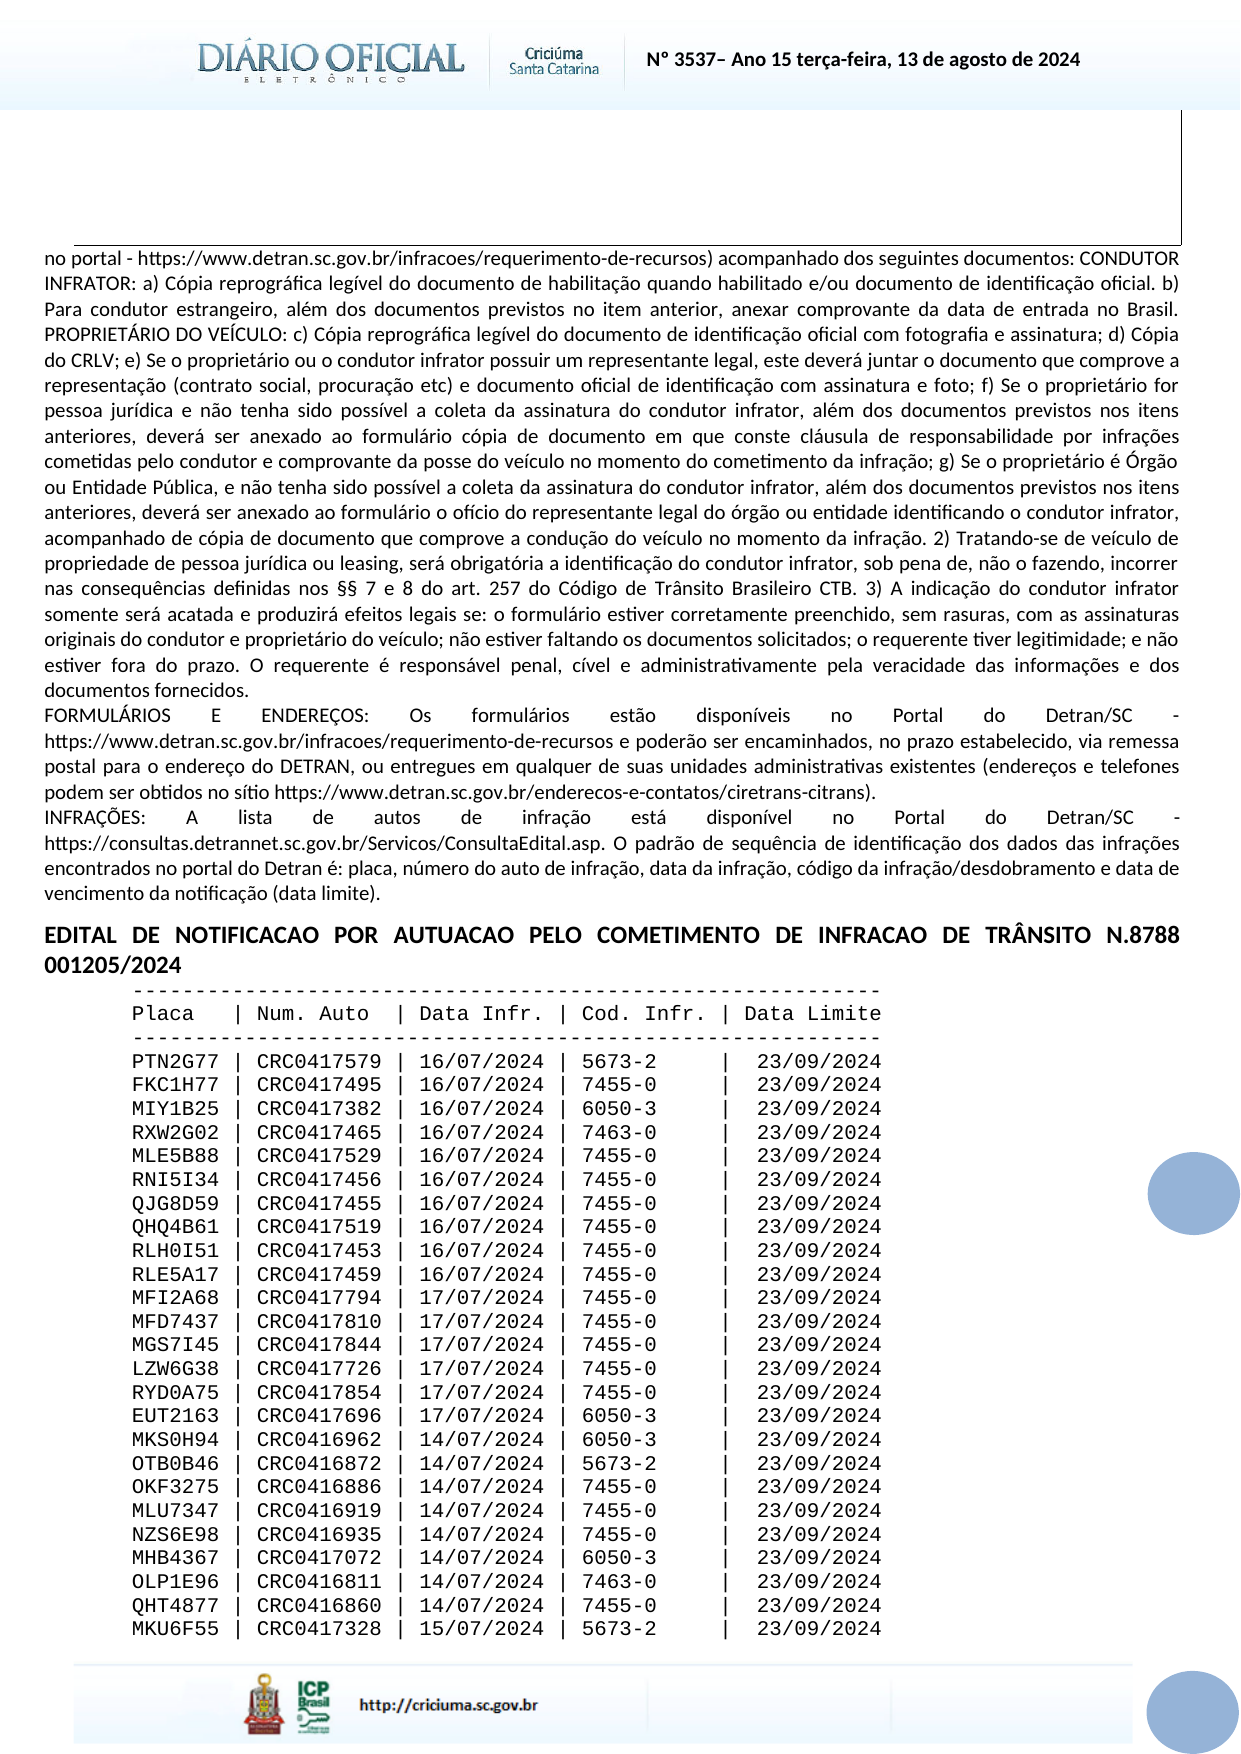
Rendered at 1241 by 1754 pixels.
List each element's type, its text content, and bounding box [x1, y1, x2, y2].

text NZS6E98 | CRC0416935 | 14/07/2024 | 7455-0 | 23/09/2024 [44, 1524, 1181, 1547]
text MGS7I45 | CRC0417844 | 17/07/2024 | 7455-0 | 23/09/2024 [44, 1334, 1181, 1358]
text MKU6F55 | CRC0417328 | 15/07/2024 | 5673-2 | 23/09/2024 [44, 1618, 1181, 1642]
text FKC1H77 | CRC0417495 | 16/07/2024 | 7455-0 | 23/09/2024 [44, 1074, 1181, 1098]
text QJG8D59 | CRC0417455 | 16/07/2024 | 7455-0 | 23/09/2024 [44, 1193, 1154, 1216]
text EUT2163 | CRC0417696 | 17/07/2024 | 6050-3 | 23/09/2024 [44, 1405, 1181, 1429]
text INFRAÇÕES: A lista de autos de infração está disponível no Portal do Detran/SC - https://consultas.detrannet.sc.gov.br/Servicos/ConsultaEdital.asp. O padrão de sequência de identificação dos dados das infrações encontrados no portal do Detran é: placa, número do auto de infração, data da infração, código da infração/desdobramento e data de vencimento da notificação (data limite). [44, 804, 1181, 906]
text RXW2G02 | CRC0417465 | 16/07/2024 | 7463-0 | 23/09/2024 [44, 1122, 1181, 1145]
text RNI5I34 | CRC0417456 | 16/07/2024 | 7455-0 | 23/09/2024 [44, 1169, 1155, 1193]
text MLU7347 | CRC0416919 | 14/07/2024 | 7455-0 | 23/09/2024 [44, 1500, 1181, 1524]
text MKS0H94 | CRC0416962 | 14/07/2024 | 6050-3 | 23/09/2024 [44, 1429, 1181, 1453]
text RLE5A17 | CRC0417459 | 16/07/2024 | 7455-0 | 23/09/2024 [44, 1263, 1181, 1287]
text MFI2A68 | CRC0417794 | 17/07/2024 | 7455-0 | 23/09/2024 [44, 1287, 1181, 1311]
text QHQ4B61 | CRC0417519 | 16/07/2024 | 7455-0 | 23/09/2024 [44, 1216, 1181, 1240]
text RLH0I51 | CRC0417453 | 16/07/2024 | 7455-0 | 23/09/2024 [44, 1240, 1181, 1263]
text MLE5B88 | CRC0417529 | 16/07/2024 | 7455-0 | 23/09/2024 [44, 1145, 1181, 1169]
text ------------------------------------------------------------ [44, 980, 1181, 1003]
text MHB4367 | CRC0417072 | 14/07/2024 | 6050-3 | 23/09/2024 [44, 1547, 1181, 1571]
text LZW6G38 | CRC0417726 | 17/07/2024 | 7455-0 | 23/09/2024 [44, 1358, 1181, 1382]
text QHT4877 | CRC0416860 | 14/07/2024 | 7455-0 | 23/09/2024 [44, 1594, 1181, 1618]
text OKF3275 | CRC0416886 | 14/07/2024 | 7455-0 | 23/09/2024 [44, 1476, 1181, 1500]
text MIY1B25 | CRC0417382 | 16/07/2024 | 6050-3 | 23/09/2024 [44, 1098, 1181, 1122]
text MFD7437 | CRC0417810 | 17/07/2024 | 7455-0 | 23/09/2024 [44, 1311, 1181, 1334]
text RYD0A75 | CRC0417854 | 17/07/2024 | 7455-0 | 23/09/2024 [44, 1382, 1181, 1405]
text OLP1E96 | CRC0416811 | 14/07/2024 | 7463-0 | 23/09/2024 [44, 1571, 1181, 1594]
text Placa | Num. Auto | Data Infr. | Cod. Infr. | Data Limite [44, 1003, 1181, 1027]
text EDITAL DE NOTIFICACAO POR AUTUACAO PELO COMETIMENTO DE INFRACAO DE TRÂNSITO N.8788 001205/2024 [44, 919, 1181, 980]
text PTN2G77 | CRC0417579 | 16/07/2024 | 5673-2 | 23/09/2024 [44, 1051, 1181, 1074]
text FORMULÁRIOS E ENDEREÇOS: Os formulários estão disponíveis no Portal do Detran/SC - https://www.detran.sc.gov.br/infracoes/requerimento-de-recursos e poderão ser encaminhados, no prazo estabelecido, via remessa postal para o endereço do DETRAN, ou entregues em qualquer de suas unidades administrativas existentes (endereços e telefones podem ser obtidos no sítio https://www.detran.sc.gov.br/enderecos-e-contatos/ciretrans-citrans). [44, 703, 1181, 804]
text ------------------------------------------------------------ [44, 1027, 1181, 1051]
text no portal - https://www.detran.sc.gov.br/infracoes/requerimento-de-recursos) acompanhado dos seguintes documentos: CONDUTOR INFRATOR: a) Cópia reprográfica legível do documento de habilitação quando habilitado e/ou documento de identificação oficial. b) Para condutor estrangeiro, além dos documentos previstos no item anterior, anexar comprovante da data de entrada no Brasil. PROPRIETÁRIO DO VEÍCULO: c) Cópia reprográfica legível do documento de identificação oficial com fotografia e assinatura; d) Cópia do CRLV; e) Se o proprietário ou o condutor infrator possuir um representante legal, este deverá juntar o documento que comprove a representação (contrato social, procuração etc) e documento oficial de identificação com assinatura e foto; f) Se o proprietário for pessoa jurídica e não tenha sido possível a coleta da assinatura do condutor infrator, além dos documentos previstos nos itens anteriores, deverá ser anexado ao formulário cópia de documento em que conste cláusula de responsabilidade por infrações cometidas pelo condutor e comprovante da posse do veículo no momento do cometimento da infração; g) Se o proprietário é Órgão ou Entidade Pública, e não tenha sido possível a coleta da assinatura do condutor infrator, além dos documentos previstos nos itens anteriores, deverá ser anexado ao formulário o ofício do representante legal do órgão ou entidade identificando o condutor infrator, acompanhado de cópia de documento que comprove a condução do veículo no momento da infração. 2) Tratando-se de veículo de propriedade de pessoa jurídica ou leasing, será obrigatória a identificação do condutor infrator, sob pena de, não o fazendo, incorrer nas consequências definidas nos §§ 7 e 8 do art. 257 do Código de Trânsito Brasileiro CTB. 3) A indicação do condutor infrator somente será acatada e produzirá efeitos legais se: o formulário estiver corretamente preenchido, sem rasuras, com as assinaturas originais do condutor e proprietário do veículo; não estiver faltando os documentos solicitados; o requerente tiver legitimidade; e não estiver fora do prazo. O requerente é responsável penal, cível e administrativamente pela veracidade das informações e dos documentos fornecidos. [44, 245, 1181, 703]
text OTB0B46 | CRC0416872 | 14/07/2024 | 5673-2 | 23/09/2024 [44, 1453, 1181, 1476]
